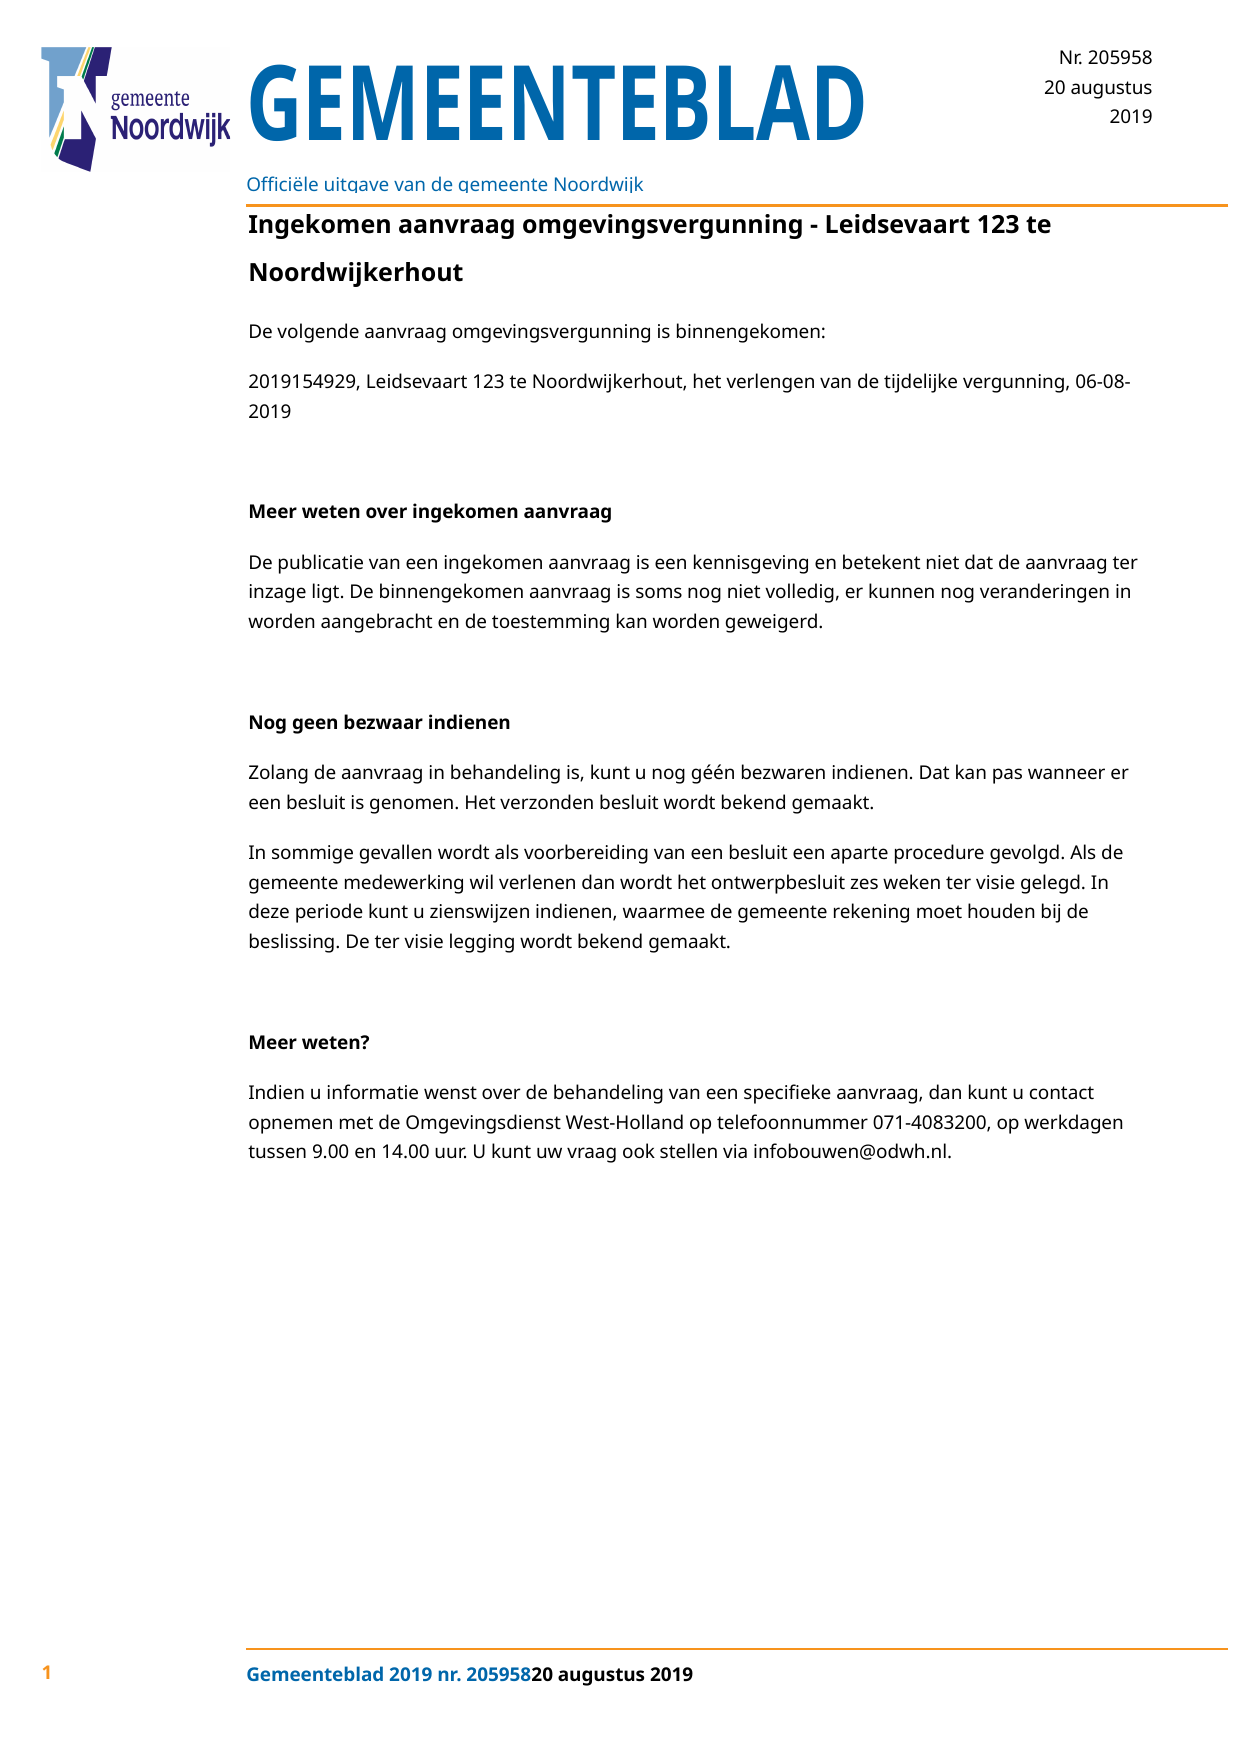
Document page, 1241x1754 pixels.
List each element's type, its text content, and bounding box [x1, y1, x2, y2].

text Nog geen bezwaar indienen [248, 709, 1152, 735]
text De publicatie van een ingekomen aanvraag is een kennisgeving en betekent niet dat de aanvraag ter inzage ligt. De binnengekomen aanvraag is soms nog niet volledig, er kunnen nog veranderingen in worden aangebracht en de toestemming kan worden geweigerd. [248, 549, 1152, 634]
text Zolang de aanvraag in behandeling is, kunt u nog géén bezwaren indienen. Dat kan pas wanneer er een besluit is genomen. Het verzonden besluit wordt bekend gemaakt. [248, 759, 1152, 815]
text 2019154929, Leidsevaart 123 te Noordwijkerhout, het verlengen van de tijdelijke vergunning, 06-08-2019 [248, 368, 1152, 424]
text De volgende aanvraag omgevingsvergunning is binnengekomen: [248, 318, 1152, 344]
text In sommige gevallen wordt als voorbereiding van een besluit een aparte procedure gevolgd. Als de gemeente medewerking wil verlenen dan wordt het ontwerpbesluit zes weken ter visie gelegd. In deze periode kunt u zienswijzen indienen, waarmee de gemeente rekening moet houden bij de beslissing. De ter visie legging wordt bekend gemaakt. [248, 839, 1152, 954]
text Indien u informatie wenst over de behandeling van een specifieke aanvraag, dan kunt u contact opnemen met de Omgevingsdienst West-Holland op telefoonnummer 071-4083200, op werkdagen tussen 9.00 en 14.00 uur. U kunt uw vraag ook stellen via infobouwen@odwh.nl. [248, 1079, 1152, 1164]
text Meer weten over ingekomen aanvraag [248, 499, 1152, 524]
picture [41, 47, 231, 172]
text Ingekomen aanvraag omgevingsvergunning - Leidsevaart 123 te Noordwijkerhout [248, 207, 1152, 288]
text Meer weten? [248, 1029, 1152, 1055]
